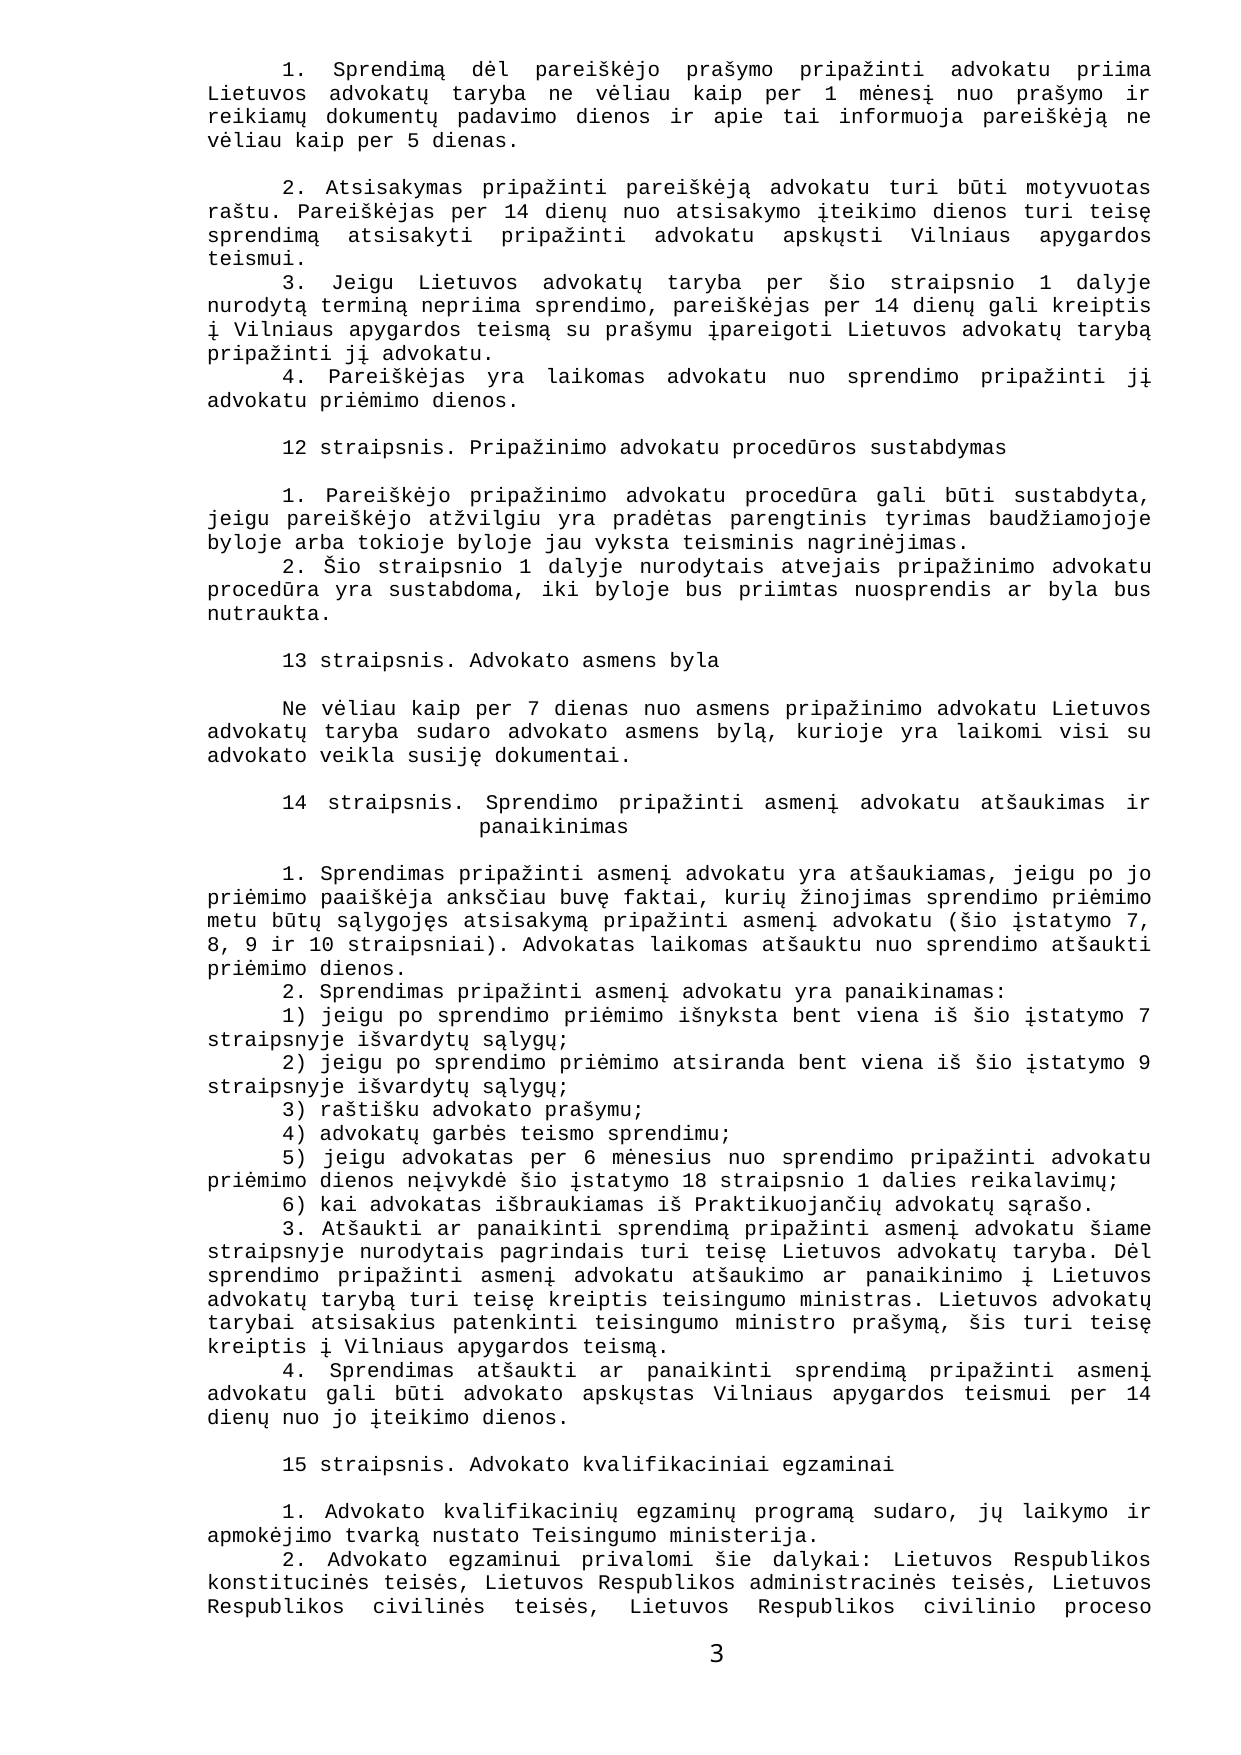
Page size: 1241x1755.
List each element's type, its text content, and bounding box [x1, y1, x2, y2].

text 2. Advokato egzaminui privalomi šie dalykai: Lietuvos Respublikos konstitucinės teisės, Lietuvos Respublikos administracinės teisės, Lietuvos Respublikos civilinės teisės, Lietuvos Respublikos civilinio proceso [207, 1549, 1152, 1620]
text 1. Sprendimas pripažinti asmenį advokatu yra atšaukiamas, jeigu po jo priėmimo paaiškėja anksčiau buvę faktai, kurių žinojimas sprendimo priėmimo metu būtų sąlygojęs atsisakymą pripažinti asmenį advokatu (šio įstatymo 7, 8, 9 ir 10 straipsniai). Advokatas laikomas atšauktu nuo sprendimo atšaukti priėmimo dienos. [207, 863, 1152, 981]
text 4. Pareiškėjas yra laikomas advokatu nuo sprendimo pripažinti jį advokatu priėmimo dienos. [207, 366, 1152, 414]
text 3) raštišku advokato prašymu; [207, 1099, 1152, 1123]
text 2. Atsisakymas pripažinti pareiškėją advokatu turi būti motyvuotas raštu. Pareiškėjas per 14 dienų nuo atsisakymo įteikimo dienos turi teisę sprendimą atsisakyti pripažinti advokatu apskųsti Vilniaus apygardos teismui. [207, 177, 1152, 272]
text 14 straipsnis. Sprendimo pripažinti asmenį advokatu atšaukimas ir panaikinimas [282, 792, 1152, 839]
text 2) jeigu po sprendimo priėmimo atsiranda bent viena iš šio įstatymo 9 straipsnyje išvardytų sąlygų; [207, 1052, 1152, 1099]
text Ne vėliau kaip per 7 dienas nuo asmens pripažinimo advokatu Lietuvos advokatų taryba sudaro advokato asmens bylą, kurioje yra laikomi visi su advokato veikla susiję dokumentai. [207, 697, 1152, 768]
text 1) jeigu po sprendimo priėmimo išnyksta bent viena iš šio įstatymo 7 straipsnyje išvardytų sąlygų; [207, 1005, 1152, 1052]
text 5) jeigu advokatas per 6 mėnesius nuo sprendimo pripažinti advokatu priėmimo dienos neįvykdė šio įstatymo 18 straipsnio 1 dalies reikalavimų; [207, 1147, 1152, 1194]
text 13 straipsnis. Advokato asmens byla [207, 650, 1152, 674]
text 2. Sprendimas pripažinti asmenį advokatu yra panaikinamas: [207, 981, 1152, 1005]
text 3. Jeigu Lietuvos advokatų taryba per šio straipsnio 1 dalyje nurodytą terminą nepriima sprendimo, pareiškėjas per 14 dienų gali kreiptis į Vilniaus apygardos teismą su prašymu įpareigoti Lietuvos advokatų tarybą pripažinti jį advokatu. [207, 272, 1152, 366]
text 2. Šio straipsnio 1 dalyje nurodytais atvejais pripažinimo advokatu procedūra yra sustabdoma, iki byloje bus priimtas nuosprendis ar byla bus nutraukta. [207, 556, 1152, 627]
text 4) advokatų garbės teismo sprendimu; [207, 1123, 1152, 1147]
text 1. Sprendimą dėl pareiškėjo prašymo pripažinti advokatu priima Lietuvos advokatų taryba ne vėliau kaip per 1 mėnesį nuo prašymo ir reikiamų dokumentų padavimo dienos ir apie tai informuoja pareiškėją ne vėliau kaip per 5 dienas. [207, 59, 1152, 154]
text 15 straipsnis. Advokato kvalifikaciniai egzaminai [207, 1454, 1152, 1478]
text 1. Advokato kvalifikacinių egzaminų programą sudaro, jų laikymo ir apmokėjimo tvarką nustato Teisingumo ministerija. [207, 1501, 1152, 1549]
text 4. Sprendimas atšaukti ar panaikinti sprendimą pripažinti asmenį advokatu gali būti advokato apskųstas Vilniaus apygardos teismui per 14 dienų nuo jo įteikimo dienos. [207, 1359, 1152, 1431]
text 12 straipsnis. Pripažinimo advokatu procedūros sustabdymas [207, 437, 1152, 461]
text 1. Pareiškėjo pripažinimo advokatu procedūra gali būti sustabdyta, jeigu pareiškėjo atžvilgiu yra pradėtas parengtinis tyrimas baudžiamojoje byloje arba tokioje byloje jau vyksta teisminis nagrinėjimas. [207, 485, 1152, 556]
text 3. Atšaukti ar panaikinti sprendimą pripažinti asmenį advokatu šiame straipsnyje nurodytais pagrindais turi teisę Lietuvos advokatų taryba. Dėl sprendimo pripažinti asmenį advokatu atšaukimo ar panaikinimo į Lietuvos advokatų tarybą turi teisę kreiptis teisingumo ministras. Lietuvos advokatų tarybai atsisakius patenkinti teisingumo ministro prašymą, šis turi teisę kreiptis į Vilniaus apygardos teismą. [207, 1218, 1152, 1359]
text 6) kai advokatas išbraukiamas iš Praktikuojančių advokatų sąrašo. [207, 1194, 1152, 1218]
